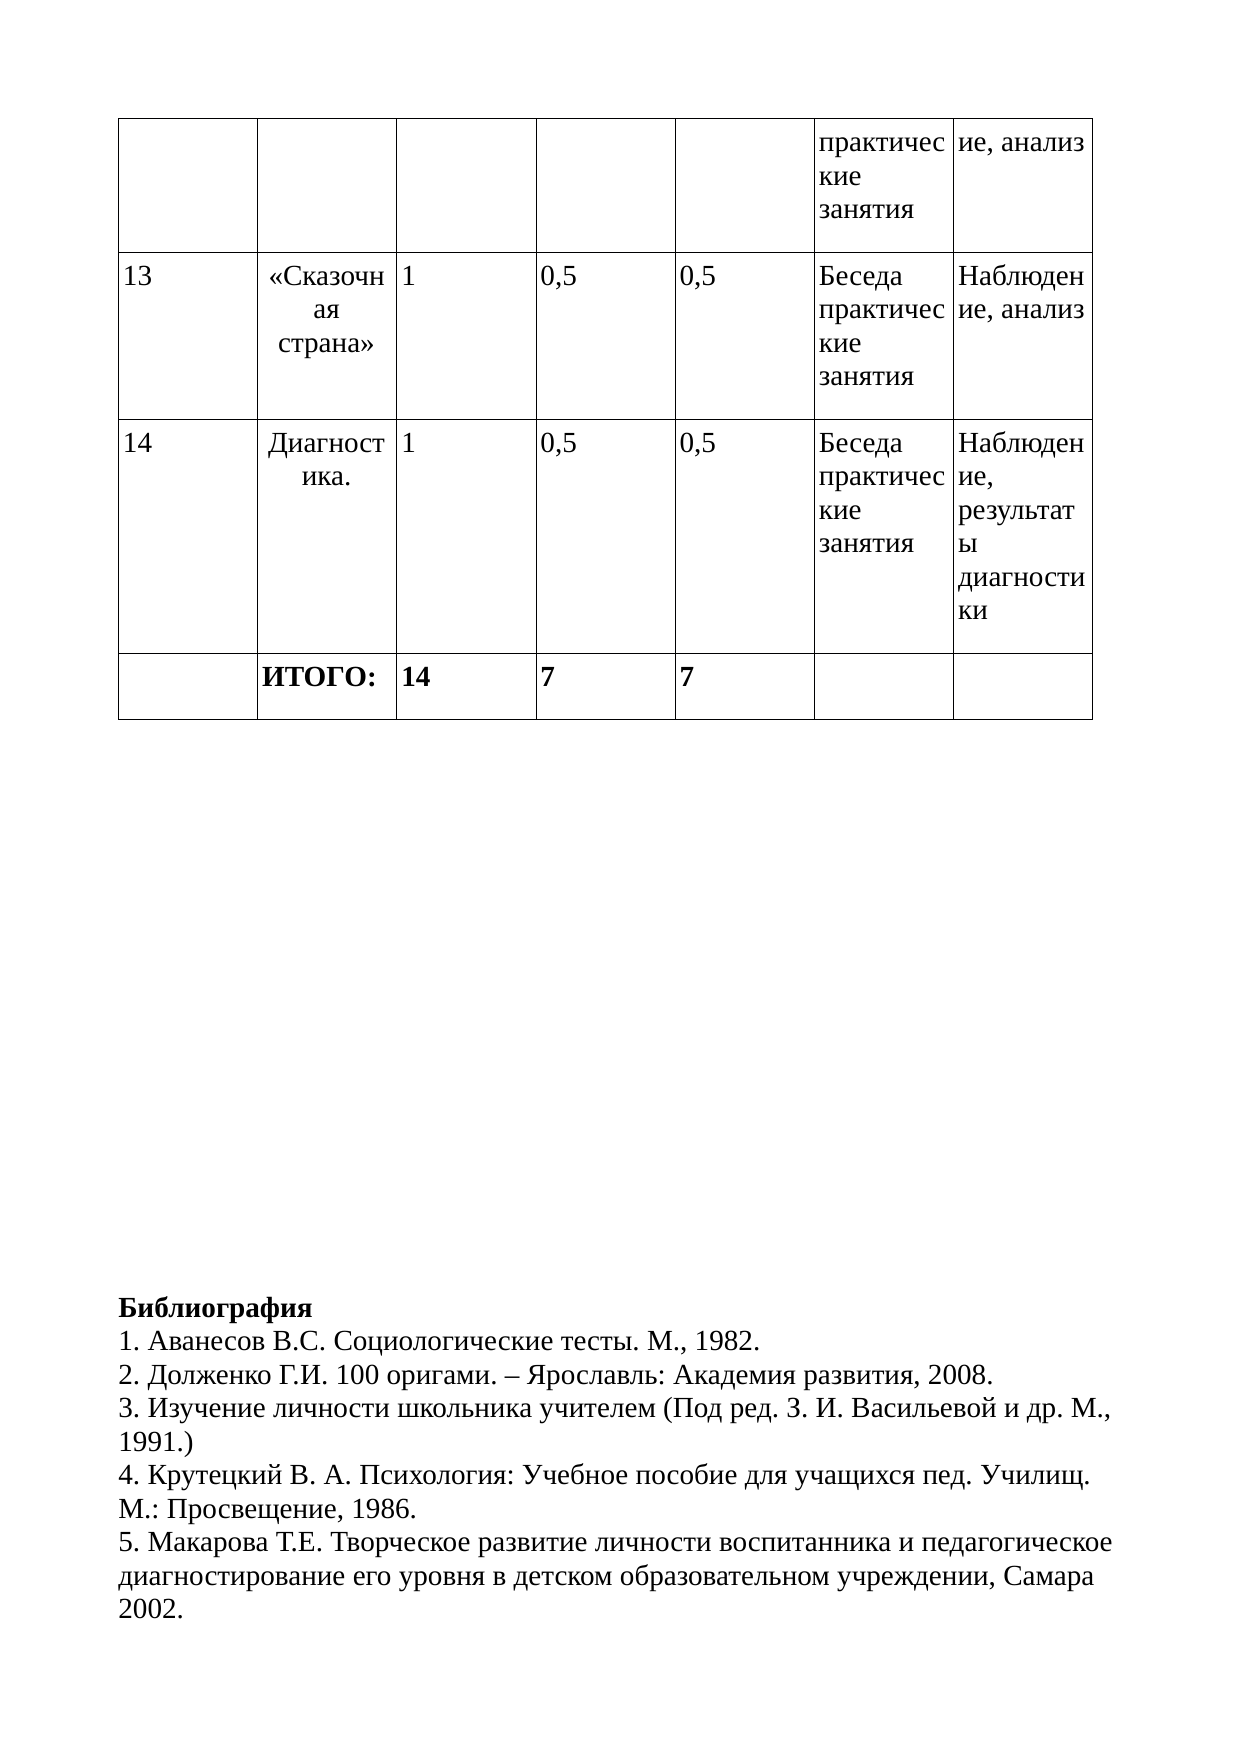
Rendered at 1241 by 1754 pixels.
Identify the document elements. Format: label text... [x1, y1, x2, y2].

text 4. Крутецкий В. А. Психология: Учебное пособие для учащихся пед. Училищ. М.: Просвещение, 1986. [118, 1457, 1122, 1524]
table_cell [397, 119, 536, 252]
text 1. Аванесов В.С. Социологические тесты. М., 1982. [118, 1323, 1122, 1357]
table_cell «Сказочная страна» [258, 253, 396, 418]
table_cell 0,5 [537, 420, 675, 653]
table_cell ие, анализ [954, 119, 1092, 252]
table_cell Диагностика. [258, 420, 396, 653]
table_cell 1 [397, 253, 536, 418]
table_cell Наблюдение, результаты диагностики [954, 420, 1092, 653]
table_cell [815, 654, 953, 719]
table_cell [119, 119, 257, 252]
table_cell [954, 654, 1092, 719]
table_cell практические занятия [815, 119, 953, 252]
table_cell [537, 119, 675, 252]
table_cell [676, 119, 814, 252]
table_cell Наблюдение, анализ [954, 253, 1092, 418]
table_cell [258, 119, 396, 252]
text 3. Изучение личности школьника учителем (Под ред. З. И. Васильевой и др. М., 1991.) [118, 1390, 1122, 1457]
table_cell 0,5 [537, 253, 675, 418]
table_cell 0,5 [676, 253, 814, 418]
text 5. Макарова Т.Е. Творческое развитие личности воспитанника и педагогическое диагностирование его уровня в детском образовательном учреждении, Самара 2002. [118, 1524, 1122, 1625]
text 2. Долженко Г.И. 100 оригами. – Ярославль: Академия развития, 2008. [118, 1357, 1122, 1390]
table_cell 14 [397, 654, 536, 719]
table_cell ИТОГО: [258, 654, 396, 719]
table_cell 1 [397, 420, 536, 653]
table_cell Беседа практические занятия [815, 420, 953, 653]
text Библиография [118, 1290, 1122, 1323]
table_cell 13 [119, 253, 257, 418]
table_cell [119, 654, 257, 719]
table_cell Беседа практические занятия [815, 253, 953, 418]
table_cell 0,5 [676, 420, 814, 653]
table_cell 14 [119, 420, 257, 653]
table_cell 7 [537, 654, 675, 719]
table_cell 7 [676, 654, 814, 719]
